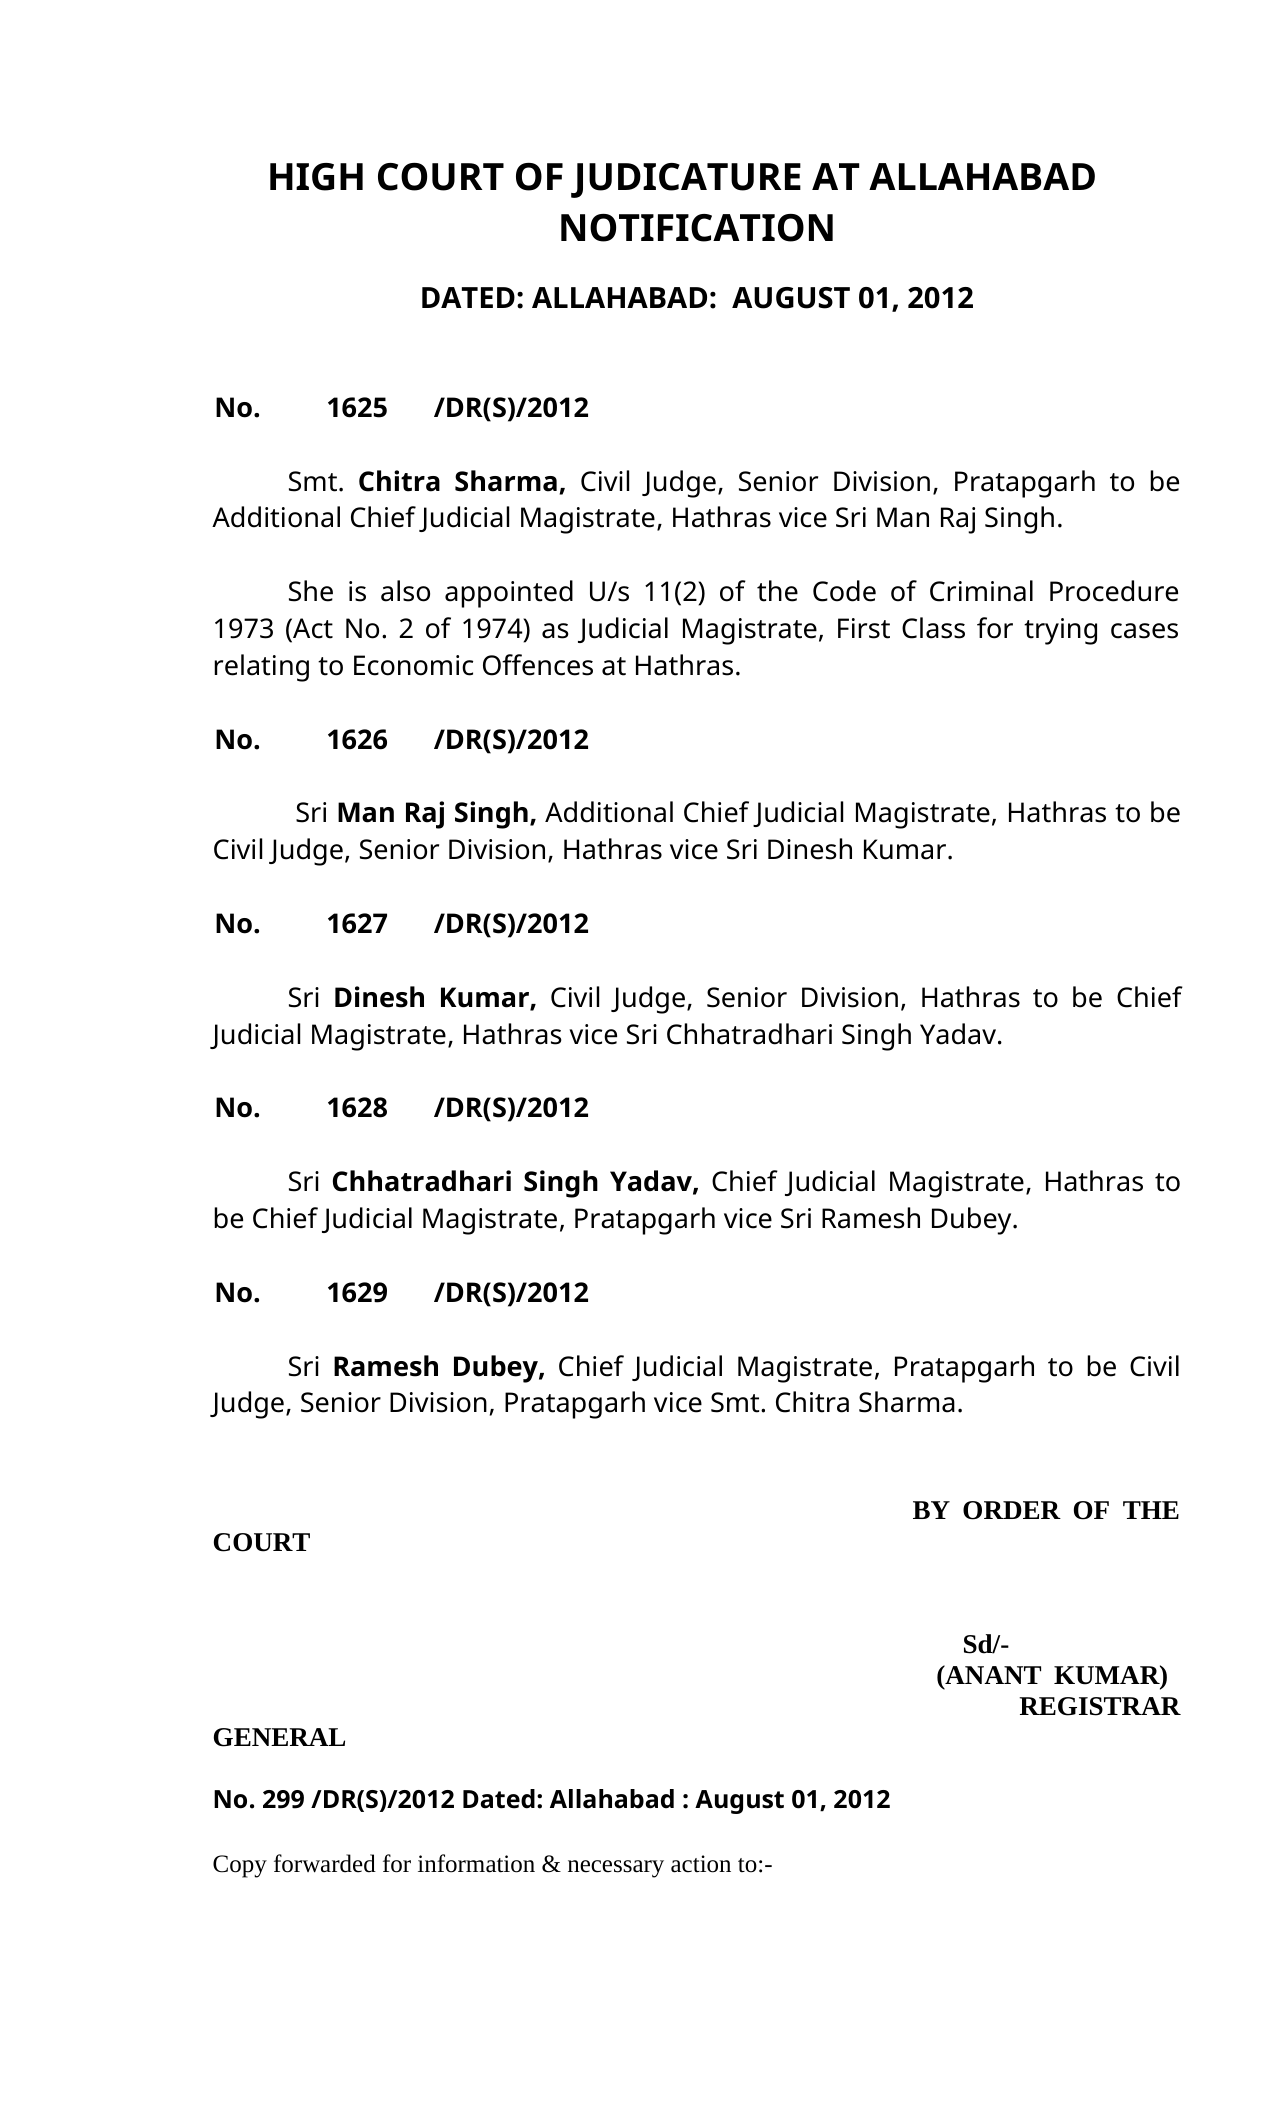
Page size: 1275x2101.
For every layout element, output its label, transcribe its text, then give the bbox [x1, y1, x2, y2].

table_header No. [203, 1089, 284, 1126]
text (ANANT KUMAR) REGISTRAR GENERAL [62, 1659, 1181, 1753]
table_header 1628 [284, 1089, 422, 1126]
table_header 1625 [284, 388, 422, 425]
text Copy forwarded for information & necessary action to:- [212, 1849, 1181, 1878]
table_header No. [203, 1273, 284, 1310]
table_header /DR(S)/2012 [422, 388, 638, 425]
table_header 1629 [284, 1273, 422, 1310]
title HIGH COURT OF JUDICATURE AT ALLAHABAD [175, 150, 1189, 201]
text Sri Man Raj Singh, Additional Chief Judicial Magistrate, Hathras to be Civil Judge, Senior Division, Hathras vice Sri Dinesh Kumar. [212, 794, 1181, 868]
subtitle No. 299 /DR(S)/2012 Dated: Allahabad : August 01, 2012 [212, 1781, 1181, 1815]
table_header No. [203, 720, 284, 757]
table_header /DR(S)/2012 [422, 905, 638, 941]
subtitle DATED: ALLAHABAD: AUGUST 01, 2012 [212, 278, 1181, 317]
table_header No. [203, 905, 284, 941]
table_header No. [203, 388, 284, 425]
text BY ORDER OF THE COURT [212, 1494, 1181, 1557]
text She is also appointed U/s 11(2) of the Code of Criminal Procedure 1973 (Act No. 2 of 1974) as Judicial Magistrate, First Class for trying cases relating to Economic Offences at Hathras. [212, 573, 1181, 683]
table_header 1627 [284, 905, 422, 941]
text Sri Ramesh Dubey, Chief Judicial Magistrate, Pratapgarh to be Civil Judge, Senior Division, Pratapgarh vice Smt. Chitra Sharma. [212, 1347, 1181, 1421]
table_header /DR(S)/2012 [422, 1089, 638, 1126]
table_header /DR(S)/2012 [422, 720, 638, 757]
text Sri Chhatradhari Singh Yadav, Chief Judicial Magistrate, Hathras to be Chief Judicial Magistrate, Pratapgarh vice Sri Ramesh Dubey. [212, 1163, 1181, 1236]
text Sri Dinesh Kumar, Civil Judge, Senior Division, Hathras to be Chief Judicial Magistrate, Hathras vice Sri Chhatradhari Singh Yadav. [212, 978, 1181, 1052]
subtitle NOTIFICATION [212, 201, 1181, 252]
table_header 1626 [284, 720, 422, 757]
text Smt. Chitra Sharma, Civil Judge, Senior Division, Pratapgarh to be Additional Chief Judicial Magistrate, Hathras vice Sri Man Raj Singh. [212, 462, 1181, 536]
table_header /DR(S)/2012 [422, 1273, 638, 1310]
text Sd/- [62, 1628, 1181, 1659]
